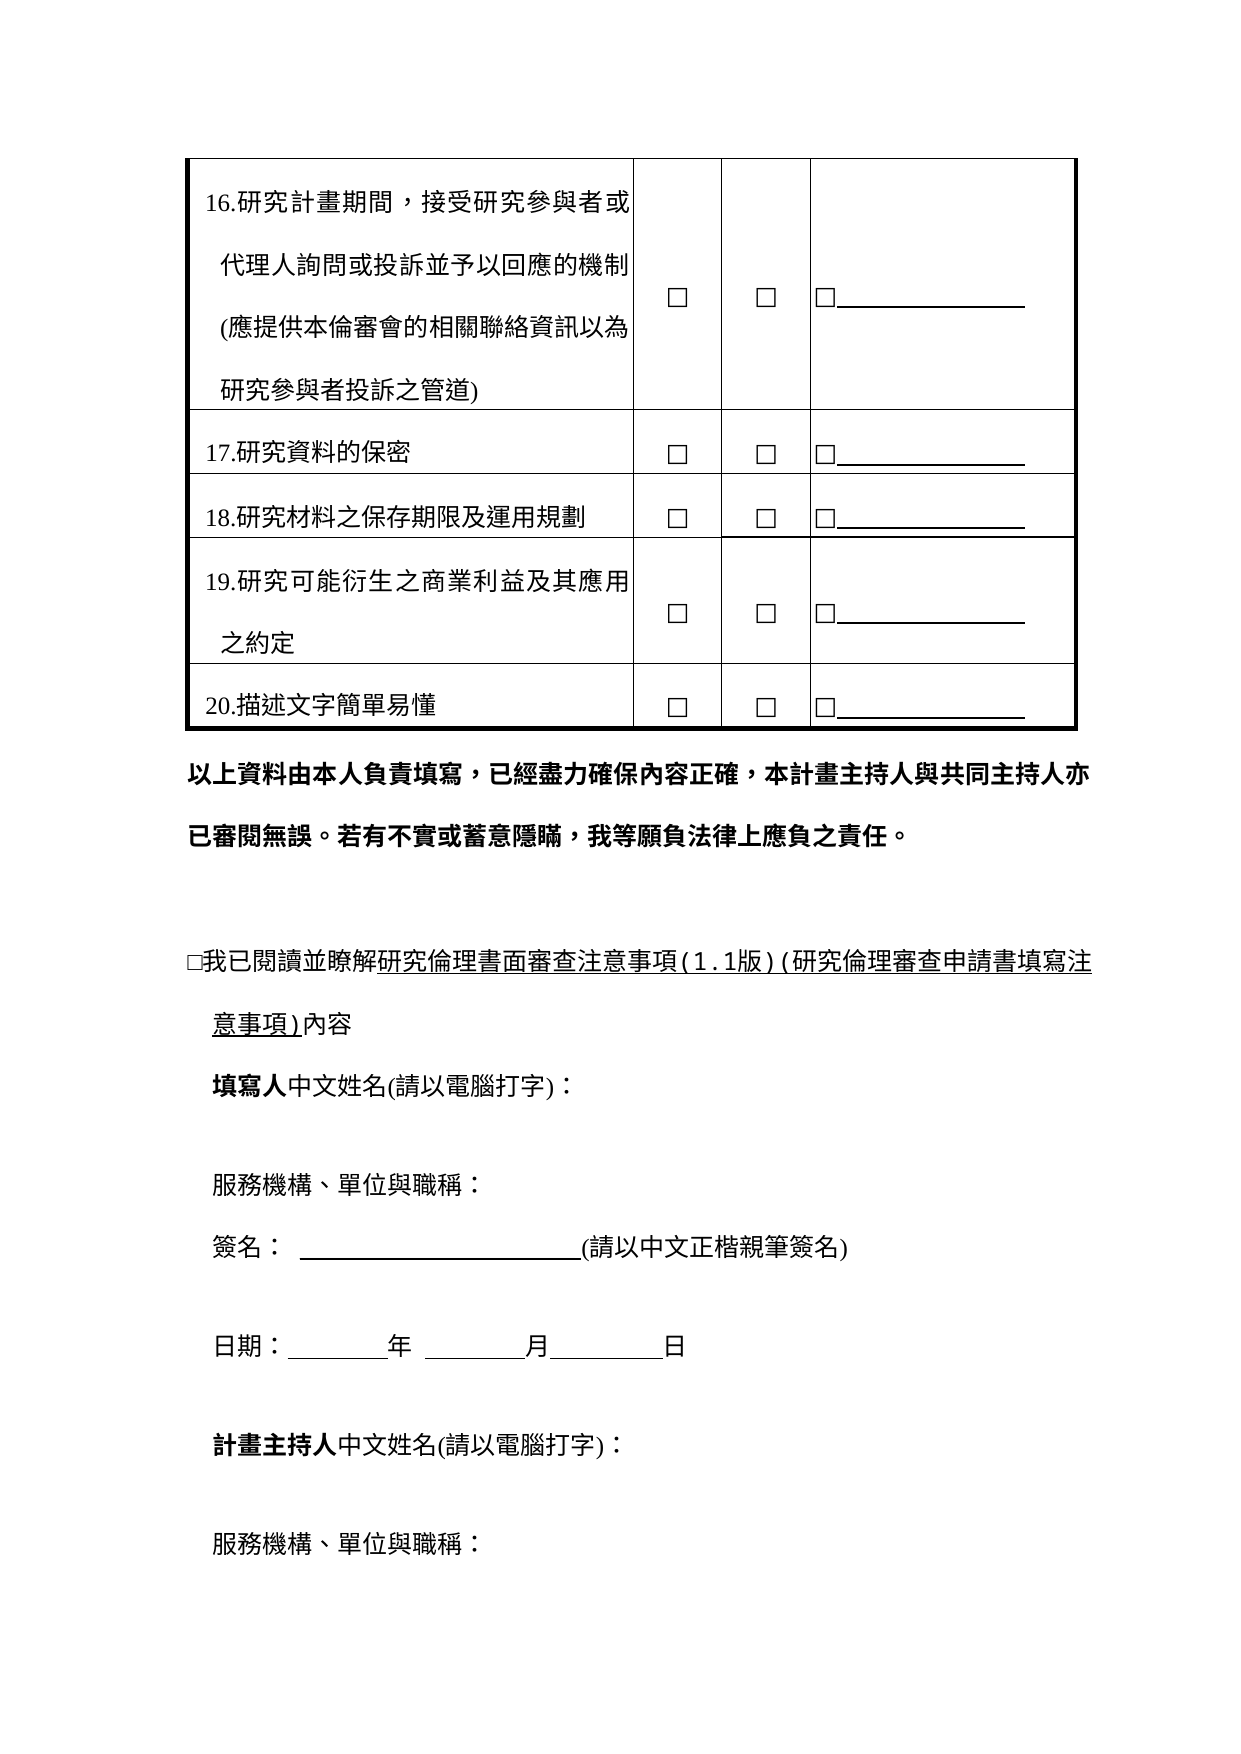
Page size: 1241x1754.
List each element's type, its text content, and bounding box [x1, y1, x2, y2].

table_cell □ [634, 410, 721, 473]
text 日期： 年 月 日 [187, 1303, 1092, 1366]
table_cell 16.研究計畫期間，接受研究參與者或代理人詢問或投訴並予以回應的機制(應提供本倫審會的相關聯絡資訊以為研究參與者投訴之管道) [190, 159, 633, 409]
table_cell □ [722, 538, 810, 662]
text 以上資料由本人負責填寫，已經盡力確保內容正確，本計畫主持人與共同主持人亦已審閱無誤。若有不實或蓄意隱瞞，我等願負法律上應負之責任。 [187, 731, 1092, 856]
table_cell □ [634, 664, 721, 726]
text 服務機構、單位與職稱： [187, 1501, 1092, 1563]
table_cell □ [634, 474, 721, 536]
table_cell □ [634, 538, 721, 662]
table_cell □ [811, 474, 1074, 536]
table_cell 17.研究資料的保密 [190, 410, 633, 473]
table_cell □ [811, 410, 1074, 473]
text 計畫主持人中文姓名(請以電腦打字)： [187, 1402, 1092, 1464]
table_cell □ [811, 664, 1074, 726]
text 服務機構、單位與職稱： [187, 1142, 1092, 1204]
table_cell □ [811, 159, 1074, 409]
table_cell □ [722, 410, 810, 473]
table_cell 20.描述文字簡單易懂 [190, 664, 633, 726]
text □我已閱讀並瞭解研究倫理書面審查注意事項(1.1版)(研究倫理審查申請書填寫注意事項)內容 [187, 918, 1092, 1043]
table_cell □ [722, 664, 810, 726]
text 填寫人中文姓名(請以電腦打字)： [187, 1043, 1092, 1106]
table_cell □ [722, 159, 810, 409]
table_cell 19.研究可能衍生之商業利益及其應用之約定 [190, 538, 633, 662]
text 簽名： ______________________ (請以中文正楷親筆簽名) [187, 1204, 1092, 1267]
table_cell □ [634, 159, 721, 409]
table_cell □ [722, 474, 810, 536]
table_cell □ [811, 538, 1074, 662]
table_cell 18.研究材料之保存期限及運用規劃 [190, 474, 633, 536]
